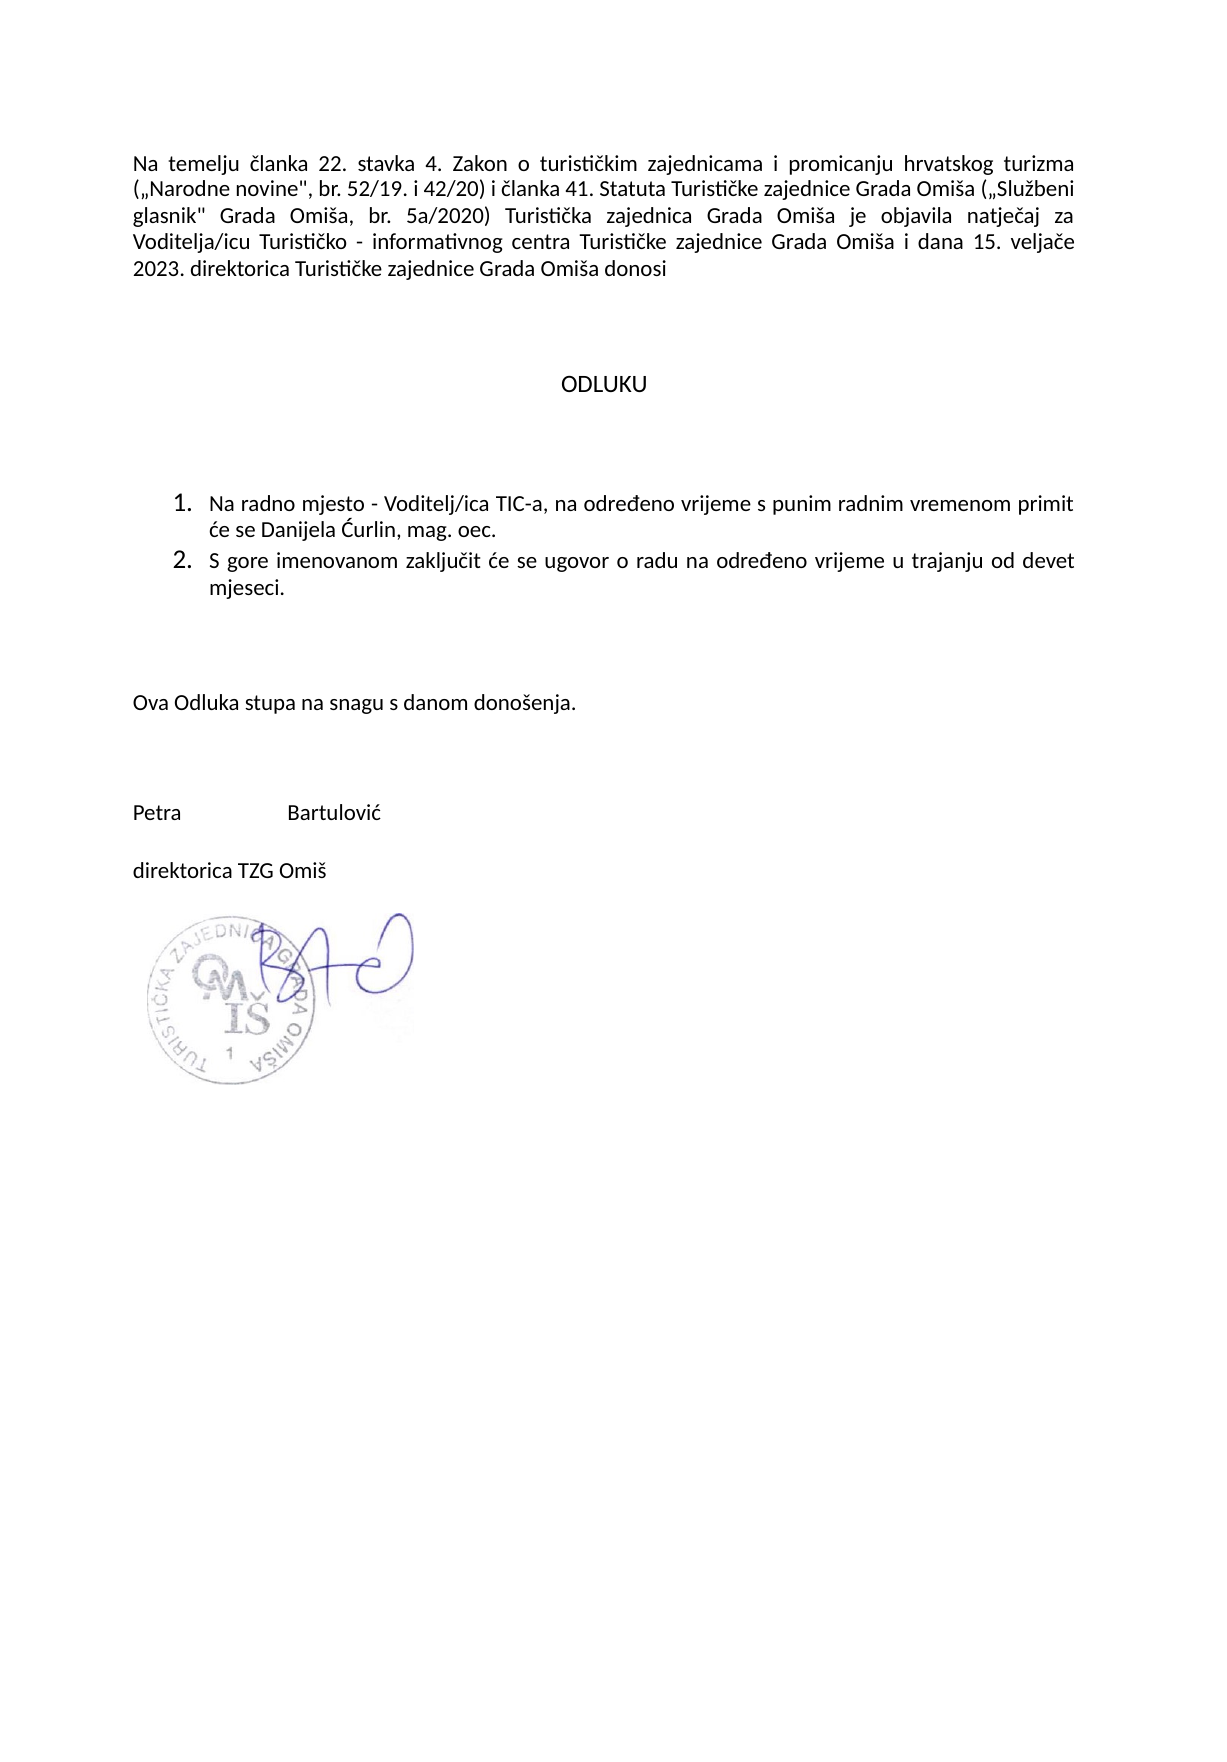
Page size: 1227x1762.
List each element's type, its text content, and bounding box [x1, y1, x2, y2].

text Ova Odluka stupa na snagu s danom donošenja. [133, 689, 1076, 715]
text Petra Bartulović direktorica TZG Omiš [133, 798, 381, 884]
list S gore imenovanom zaključit će se ugovor o radu na određeno vrijeme u trajanju od devet mjeseci. [172, 543, 1076, 601]
text Na temelju članka 22. stavka 4. Zakon o turističkim zajednicama i promicanju hrvatskog turizma („Narodne novine", br. 52/19. i 42/20) i članka 41. Statuta Turističke zajednice Grada Omiša („Službeni glasnik" Grada Omiša, br. 5a/2020) Turistička zajednica Grada Omiša je objavila natječaj za Voditelja/icu Turističko - informativnog centra Turističke zajednice Grada Omiša i dana 15. veljače 2023. direktorica Turističke zajednice Grada Omiša donosi [133, 150, 1076, 282]
list Na radno mjesto - Voditelj/ica TIC-a, na određeno vrijeme s punim radnim vremenom primit će se Danijela Ćurlin, mag. oec. [172, 486, 1076, 543]
subtitle ODLUKU [134, 369, 1074, 399]
